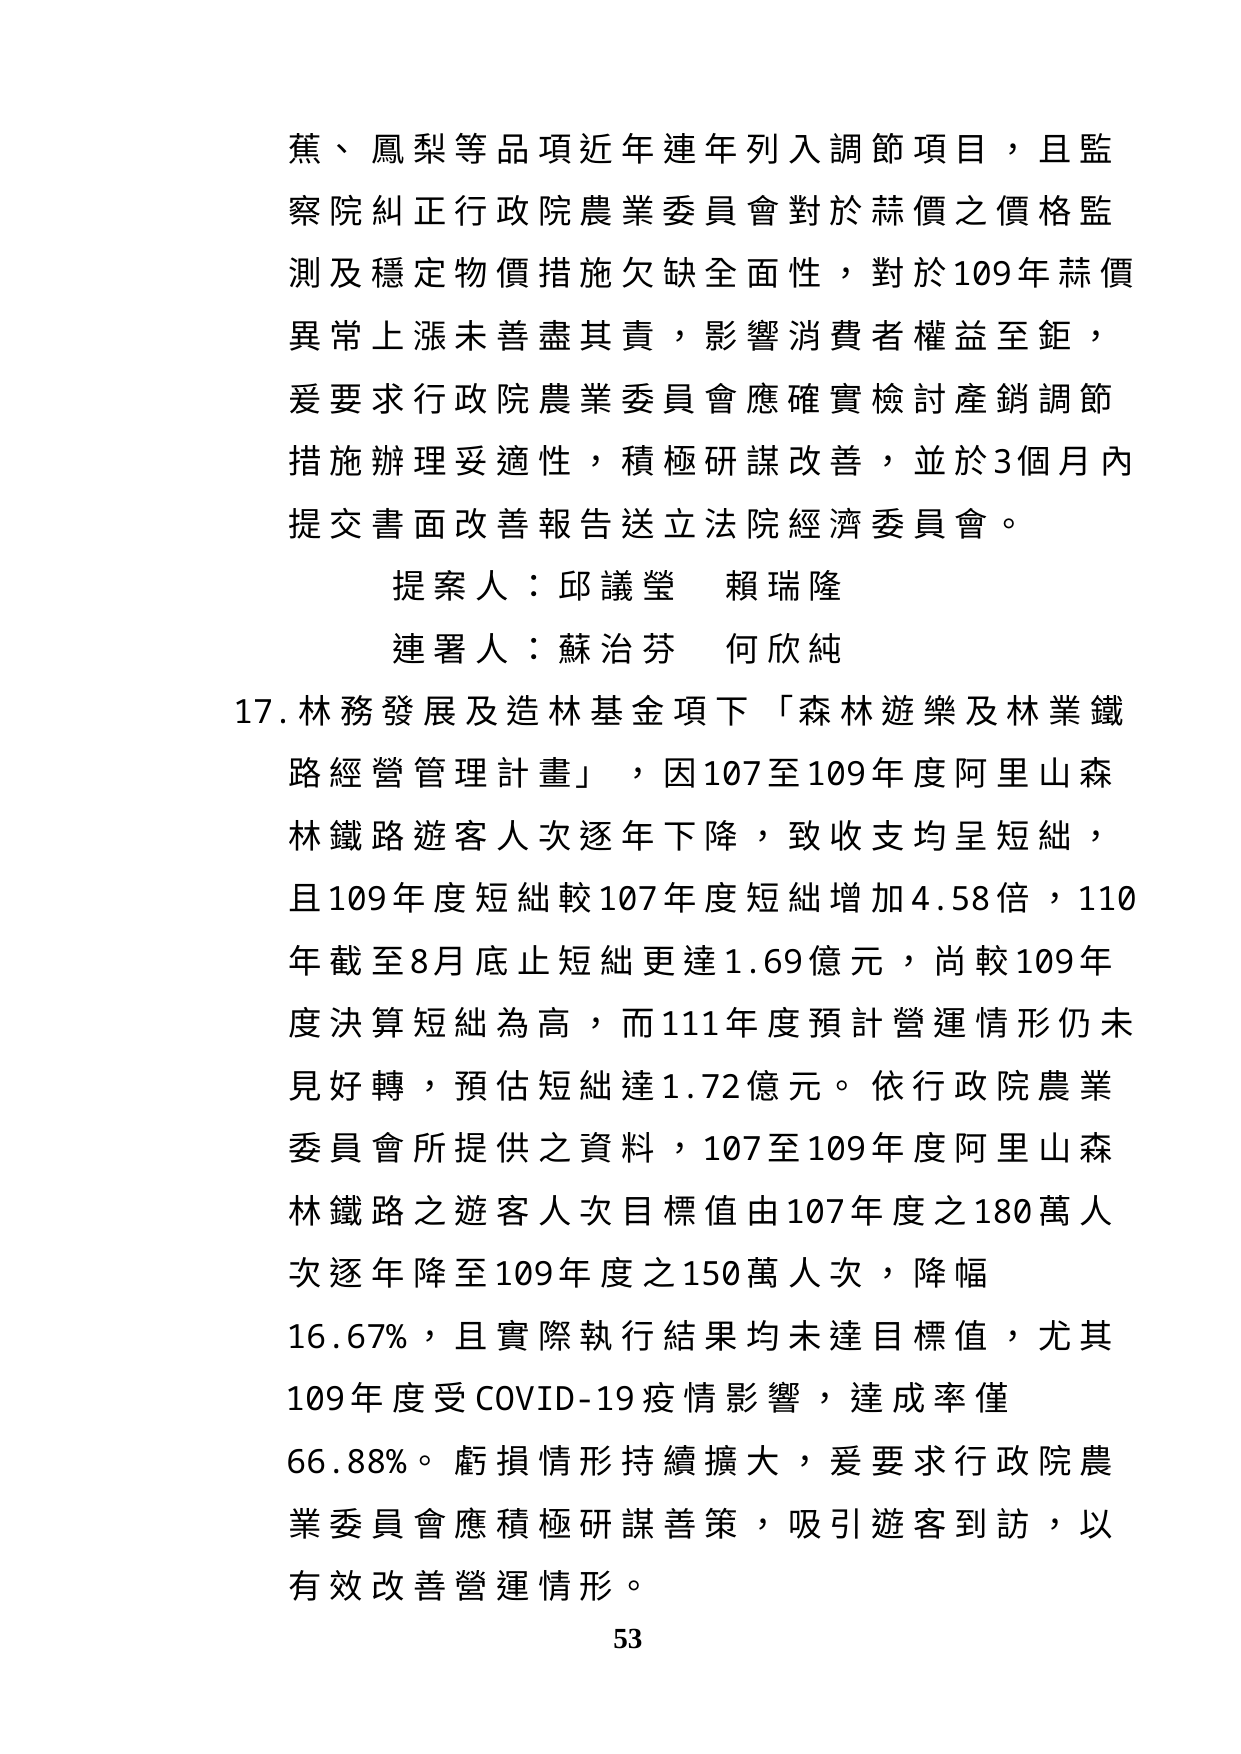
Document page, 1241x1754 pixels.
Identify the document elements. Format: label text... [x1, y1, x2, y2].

text 17.林務發展及造林基金項下「森林遊樂及林業鐵路經營管理計畫」，因107至109年度阿里山森林鐵路遊客人次逐年下降，致收支均呈短絀，且109年度短絀較107年度短絀增加4.58倍，110年截至8月底止短絀更達1.69億元，尚較109年度決算短絀為高，而111年度預計營運情形仍未見好轉，預估短絀達1.72億元。依行政院農業委員會所提供之資料，107至109年度阿里山森林鐵路之遊客人次目標值由107年度之180萬人次逐年降至109年度之150萬人次，降幅16.67%，且實際執行結果均未達目標值，尤其109年度受COVID-19疫情影響，達成率僅66.88%。虧損情形持續擴大，爰要求行政院農業委員會應積極研謀善策，吸引遊客到訪，以有效改善營運情形。 [224, 667, 1148, 1605]
text 連署人：蘇治芬 何欣純 [385, 605, 1044, 667]
text 提案人：邱議瑩 賴瑞隆 [384, 542, 1044, 605]
text 蕉、鳳梨等品項近年連年列入調節項目，且監察院糾正行政院農業委員會對於蒜價之價格監測及穩定物價措施欠缺全面性，對於109年蒜價異常上漲未善盡其責，影響消費者權益至鉅，爰要求行政院農業委員會應確實檢討產銷調節措施辦理妥適性，積極研謀改善，並於3個月內提交書面改善報告送立法院經濟委員會。 [224, 105, 1148, 542]
